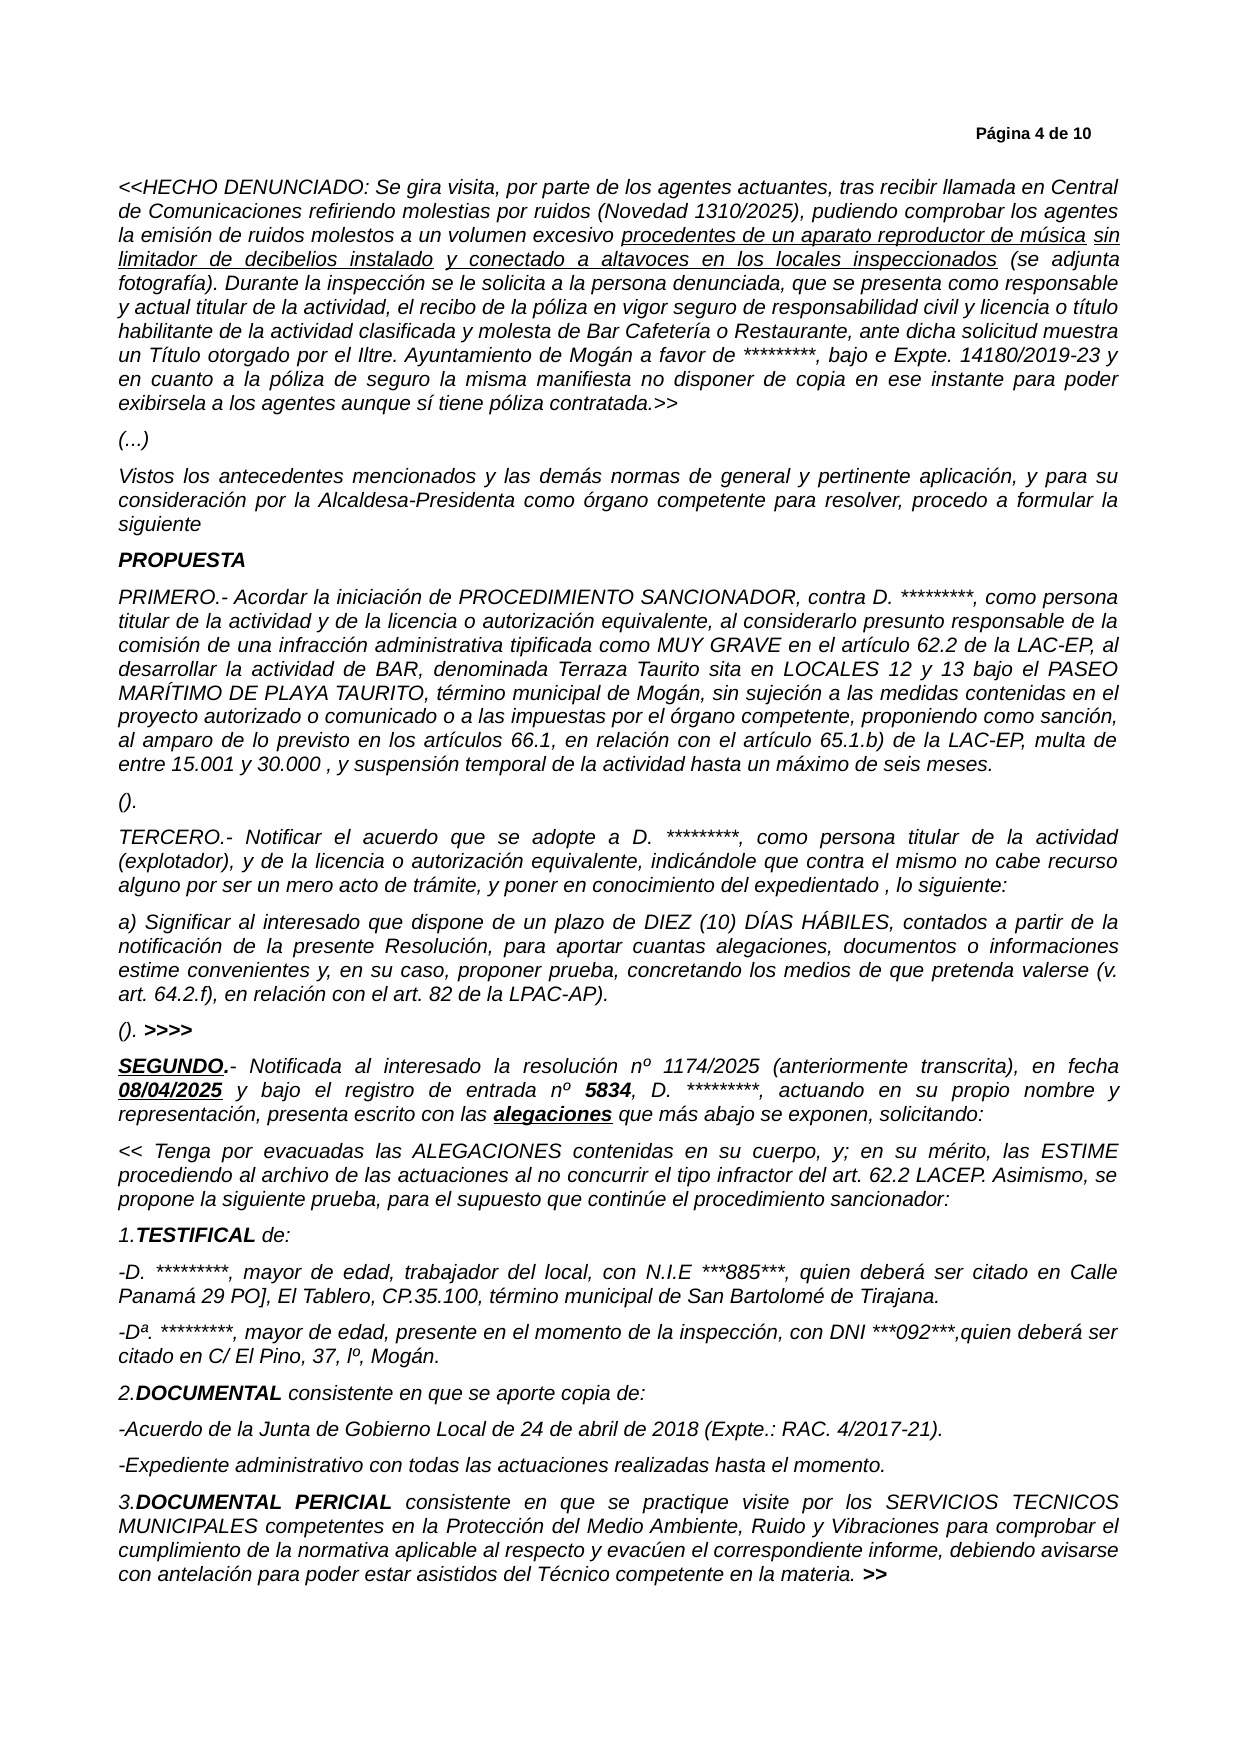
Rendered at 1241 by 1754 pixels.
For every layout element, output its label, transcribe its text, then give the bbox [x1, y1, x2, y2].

text TERCERO.- Notificar el acuerdo que se adopte a D. *********, como persona titular de la actividad (explotador), y de la licencia o autorización equivalente, indicándole que contra el mismo no cabe recurso alguno por ser un mero acto de trámite, y poner en conocimiento del expedientado , lo siguiente: [118, 825, 1122, 897]
text 3.DOCUMENTAL PERICIAL consistente en que se practique visite por los SERVICIOS TECNICOS MUNICIPALES competentes en la Protección del Medio Ambiente, Ruido y Vibraciones para comprobar el cumplimiento de la normativa aplicable al respecto y evacúen el correspondiente informe, debiendo avisarse con antelación para poder estar asistidos del Técnico competente en la materia. >> [118, 1490, 1122, 1586]
text PRIMERO.- Acordar la iniciación de PROCEDIMIENTO SANCIONADOR, contra D. *********, como persona titular de la actividad y de la licencia o autorización equivalente, al considerarlo presunto responsable de la comisión de una infracción administrativa tipificada como MUY GRAVE en el artículo 62.2 de la LAC-EP, al desarrollar la actividad de BAR, denominada Terraza Taurito sita en LOCALES 12 y 13 bajo el PASEO MARÍTIMO DE PLAYA TAURITO, término municipal de Mogán, sin sujeción a las medidas contenidas en el proyecto autorizado o comunicado o a las impuestas por el órgano competente, proponiendo como sanción, al amparo de lo previsto en los artículos 66.1, en relación con el artículo 65.1.b) de la LAC-EP, multa de entre 15.001 y 30.000 , y suspensión temporal de la actividad hasta un máximo de seis meses. [118, 584, 1122, 776]
text 2.DOCUMENTAL consistente en que se aporte copia de: [118, 1380, 1122, 1404]
text (). >>>> [118, 1018, 1122, 1042]
text PROPUESTA [118, 548, 1122, 572]
text -Dª. *********, mayor de edad, presente en el momento de la inspección, con DNI ***092***,quien deberá ser citado en C/ El Pino, 37, lº, Mogán. [118, 1320, 1122, 1368]
text << Tenga por evacuadas las ALEGACIONES contenidas en su cuerpo, y; en su mérito, las ESTIME procediendo al archivo de las actuaciones al no concurrir el tipo infractor del art. 62.2 LACEP. Asimismo, se propone la siguiente prueba, para el supuesto que continúe el procedimiento sancionador: [118, 1139, 1122, 1211]
text -Expediente administrativo con todas las actuaciones realizadas hasta el momento. [118, 1453, 1122, 1477]
text <<HECHO DENUNCIADO: Se gira visita, por parte de los agentes actuantes, tras recibir llamada en Central de Comunicaciones refiriendo molestias por ruidos (Novedad 1310/2025), pudiendo comprobar los agentes la emisión de ruidos molestos a un volumen excesivo procedentes de un aparato reproductor de música sin limitador de decibelios instalado y conectado a altavoces en los locales inspeccionados (se adjunta fotografía). Durante la inspección se le solicita a la persona denunciada, que se presenta como responsable y actual titular de la actividad, el recibo de la póliza en vigor seguro de responsabilidad civil y licencia o título habilitante de la actividad clasificada y molesta de Bar Cafetería o Restaurante, ante dicha solicitud muestra un Título otorgado por el Iltre. Ayuntamiento de Mogán a favor de *********, bajo e Expte. 14180/2019-23 y en cuanto a la póliza de seguro la misma manifiesta no disponer de copia en ese instante para poder exibirsela a los agentes aunque sí tiene póliza contratada.>> [118, 175, 1122, 415]
text (). [118, 789, 1122, 813]
text a) Significar al interesado que dispone de un plazo de DIEZ (10) DÍAS HÁBILES, contados a partir de la notificación de la presente Resolución, para aportar cuantas alegaciones, documentos o informaciones estime convenientes y, en su caso, proponer prueba, concretando los medios de que pretenda valerse (v. art. 64.2.f), en relación con el art. 82 de la LPAC-AP). [118, 909, 1122, 1005]
text SEGUNDO.- Notificada al interesado la resolución nº 1174/2025 (anteriormente transcrita), en fecha 08/04/2025 y bajo el registro de entrada nº 5834, D. *********, actuando en su propio nombre y representación, presenta escrito con las alegaciones que más abajo se exponen, solicitando: [118, 1054, 1122, 1126]
text 1.TESTIFICAL de: [118, 1223, 1122, 1247]
text (...) [118, 427, 1122, 451]
text -Acuerdo de la Junta de Gobierno Local de 24 de abril de 2018 (Expte.: RAC. 4/2017-21). [118, 1417, 1122, 1441]
text -D. *********, mayor de edad, trabajador del local, con N.I.E ***885***, quien deberá ser citado en Calle Panamá 29 PO], El Tablero, CP.35.100, término municipal de San Bartolomé de Tirajana. [118, 1259, 1122, 1307]
text Vistos los antecedentes mencionados y las demás normas de general y pertinente aplicación, y para su consideración por la Alcaldesa-Presidenta como órgano competente para resolver, procedo a formular la siguiente [118, 464, 1122, 536]
